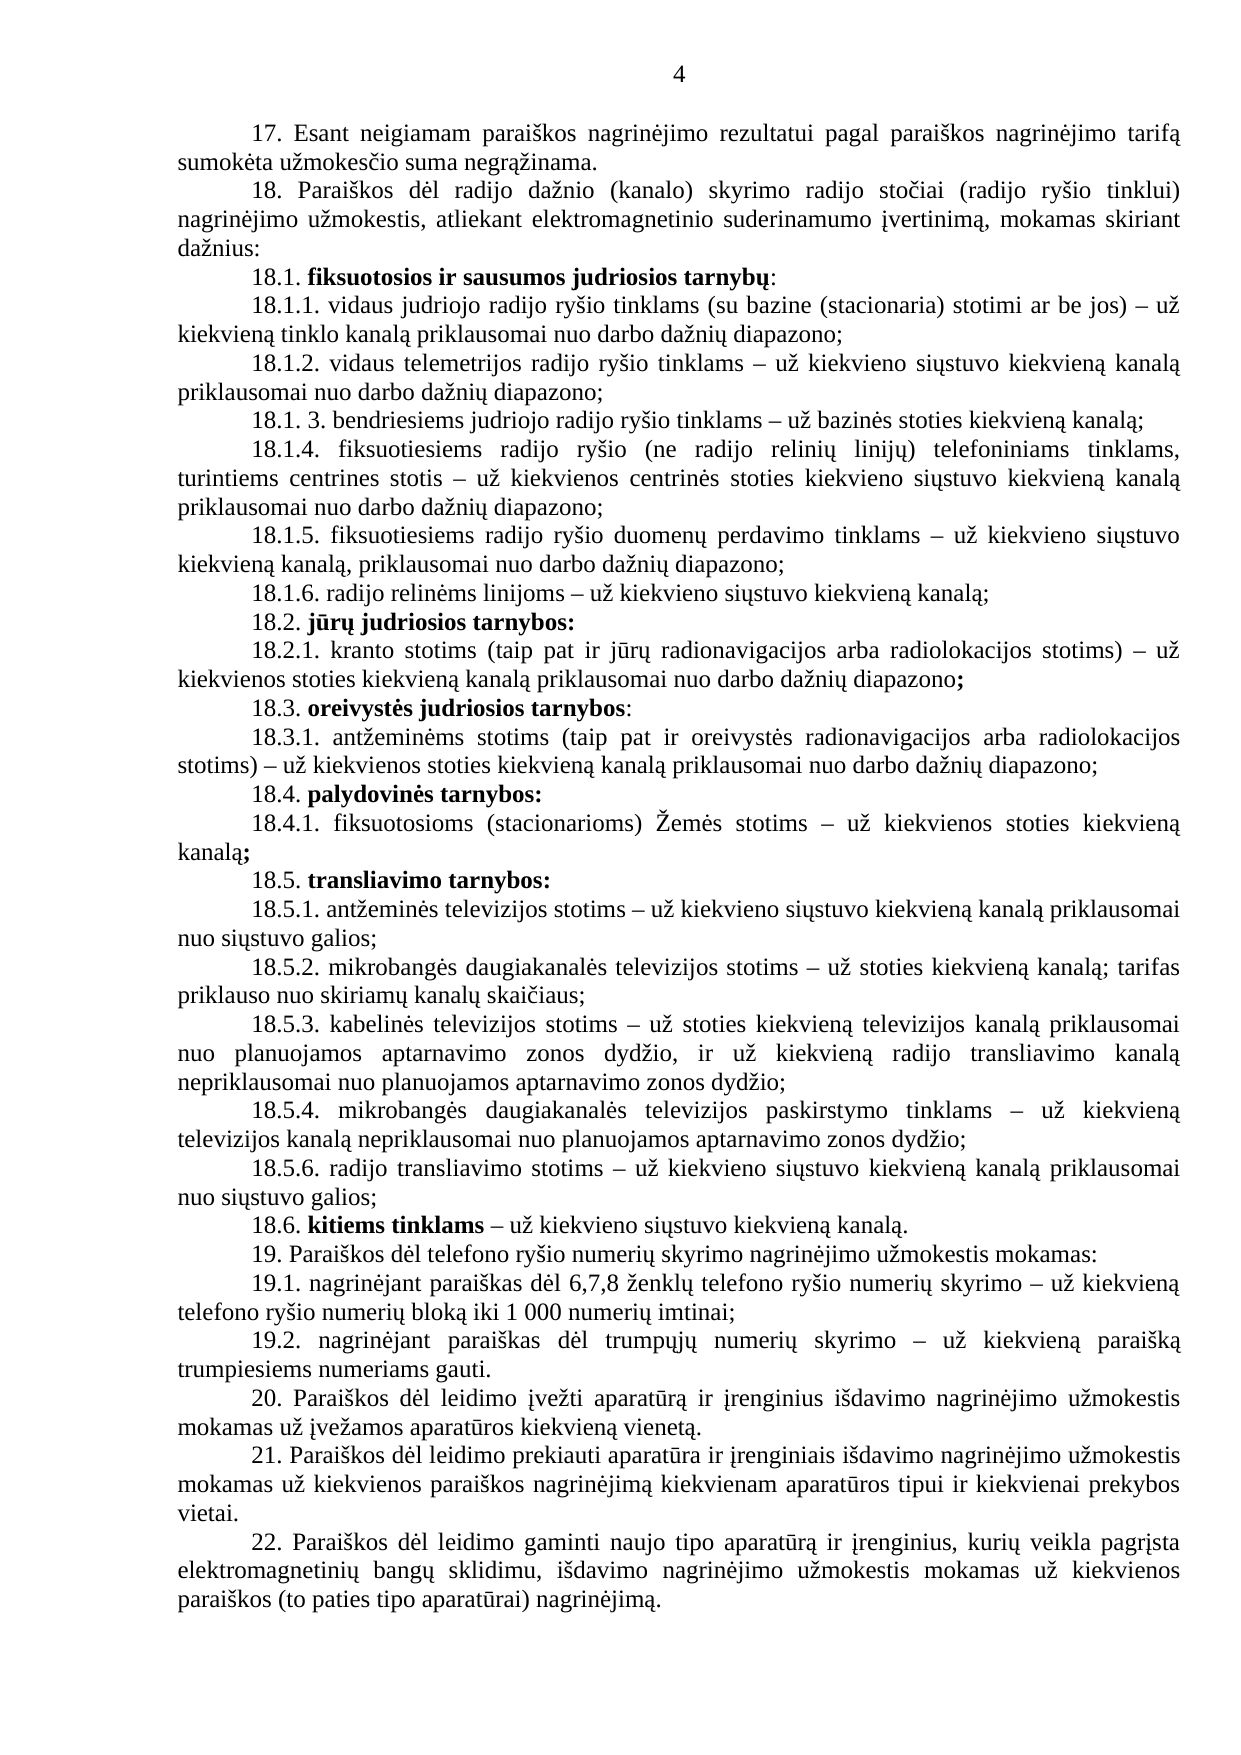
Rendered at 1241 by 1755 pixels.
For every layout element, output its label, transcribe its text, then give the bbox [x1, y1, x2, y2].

text 18.5.1. antžeminės televizijos stotims – už kiekvieno siųstuvo kiekvieną kanalą priklausomai nuo siųstuvo galios; [177, 894, 1181, 952]
text 19.2. nagrinėjant paraiškas dėl trumpųjų numerių skyrimo – už kiekvieną paraišką trumpiesiems numeriams gauti. [177, 1326, 1181, 1383]
text 18.1.4. fiksuotiesiems radijo ryšio (ne radijo relinių linijų) telefoniniams tinklams, turintiems centrines stotis – už kiekvienos centrinės stoties kiekvieno siųstuvo kiekvieną kanalą priklausomai nuo darbo dažnių diapazono; [177, 434, 1181, 521]
text 18.6. kitiems tinklams – už kiekvieno siųstuvo kiekvieną kanalą. [177, 1211, 1181, 1239]
text 18.5.4. mikrobangės daugiakanalės televizijos paskirstymo tinklams – už kiekvieną televizijos kanalą nepriklausomai nuo planuojamos aptarnavimo zonos dydžio; [177, 1096, 1181, 1153]
text 18. Paraiškos dėl radijo dažnio (kanalo) skyrimo radijo stočiai (radijo ryšio tinklui) nagrinėjimo užmokestis, atliekant elektromagnetinio suderinamumo įvertinimą, mokamas skiriant dažnius: [177, 176, 1181, 262]
text 18.1. 3. bendriesiems judriojo radijo ryšio tinklams – už bazinės stoties kiekvieną kanalą; [177, 406, 1181, 434]
text 19.1. nagrinėjant paraiškas dėl 6,7,8 ženklų telefono ryšio numerių skyrimo – už kiekvieną telefono ryšio numerių bloką iki 1 000 numerių imtinai; [177, 1268, 1181, 1326]
text 19. Paraiškos dėl telefono ryšio numerių skyrimo nagrinėjimo užmokestis mokamas: [177, 1239, 1181, 1268]
text 18.1. fiksuotosios ir sausumos judriosios tarnybų: [177, 262, 1181, 291]
text 18.1.2. vidaus telemetrijos radijo ryšio tinklams – už kiekvieno siųstuvo kiekvieną kanalą priklausomai nuo darbo dažnių diapazono; [177, 348, 1181, 406]
text 18.4.1. fiksuotosioms (stacionarioms) Žemės stotims – už kiekvienos stoties kiekvieną kanalą; [177, 808, 1181, 866]
text 21. Paraiškos dėl leidimo prekiauti aparatūra ir įrenginiais išdavimo nagrinėjimo užmokestis mokamas už kiekvienos paraiškos nagrinėjimą kiekvienam aparatūros tipui ir kiekvienai prekybos vietai. [177, 1441, 1181, 1527]
text 18.4. palydovinės tarnybos: [177, 779, 1181, 808]
text 18.3.1. antžeminėms stotims (taip pat ir oreivystės radionavigacijos arba radiolokacijos stotims) – už kiekvienos stoties kiekvieną kanalą priklausomai nuo darbo dažnių diapazono; [177, 722, 1181, 779]
text 18.1.1. vidaus judriojo radijo ryšio tinklams (su bazine (stacionaria) stotimi ar be jos) – už kiekvieną tinklo kanalą priklausomai nuo darbo dažnių diapazono; [177, 291, 1181, 348]
text 18.1.6. radijo relinėms linijoms – už kiekvieno siųstuvo kiekvieną kanalą; [177, 578, 1181, 607]
text 18.5.6. radijo transliavimo stotims – už kiekvieno siųstuvo kiekvieną kanalą priklausomai nuo siųstuvo galios; [177, 1153, 1181, 1211]
text 22. Paraiškos dėl leidimo gaminti naujo tipo aparatūrą ir įrenginius, kurių veikla pagrįsta elektromagnetinių bangų sklidimu, išdavimo nagrinėjimo užmokestis mokamas už kiekvienos paraiškos (to paties tipo aparatūrai) nagrinėjimą. [177, 1527, 1181, 1613]
text 18.5. transliavimo tarnybos: [177, 866, 1181, 894]
text 18.5.3. kabelinės televizijos stotims – už stoties kiekvieną televizijos kanalą priklausomai nuo planuojamos aptarnavimo zonos dydžio, ir už kiekvieną radijo transliavimo kanalą nepriklausomai nuo planuojamos aptarnavimo zonos dydžio; [177, 1009, 1181, 1096]
text 18.5.2. mikrobangės daugiakanalės televizijos stotims – už stoties kiekvieną kanalą; tarifas priklauso nuo skiriamų kanalų skaičiaus; [177, 952, 1181, 1009]
text 18.1.5. fiksuotiesiems radijo ryšio duomenų perdavimo tinklams – už kiekvieno siųstuvo kiekvieną kanalą, priklausomai nuo darbo dažnių diapazono; [177, 521, 1181, 578]
text 18.2. jūrų judriosios tarnybos: [177, 607, 1181, 636]
text 20. Paraiškos dėl leidimo įvežti aparatūrą ir įrenginius išdavimo nagrinėjimo užmokestis mokamas už įvežamos aparatūros kiekvieną vienetą. [177, 1383, 1181, 1441]
text 18.3. oreivystės judriosios tarnybos: [177, 693, 1181, 722]
text 17. Esant neigiamam paraiškos nagrinėjimo rezultatui pagal paraiškos nagrinėjimo tarifą sumokėta užmokesčio suma negrąžinama. [177, 118, 1181, 176]
text 18.2.1. kranto stotims (taip pat ir jūrų radionavigacijos arba radiolokacijos stotims) – už kiekvienos stoties kiekvieną kanalą priklausomai nuo darbo dažnių diapazono; [177, 636, 1181, 693]
